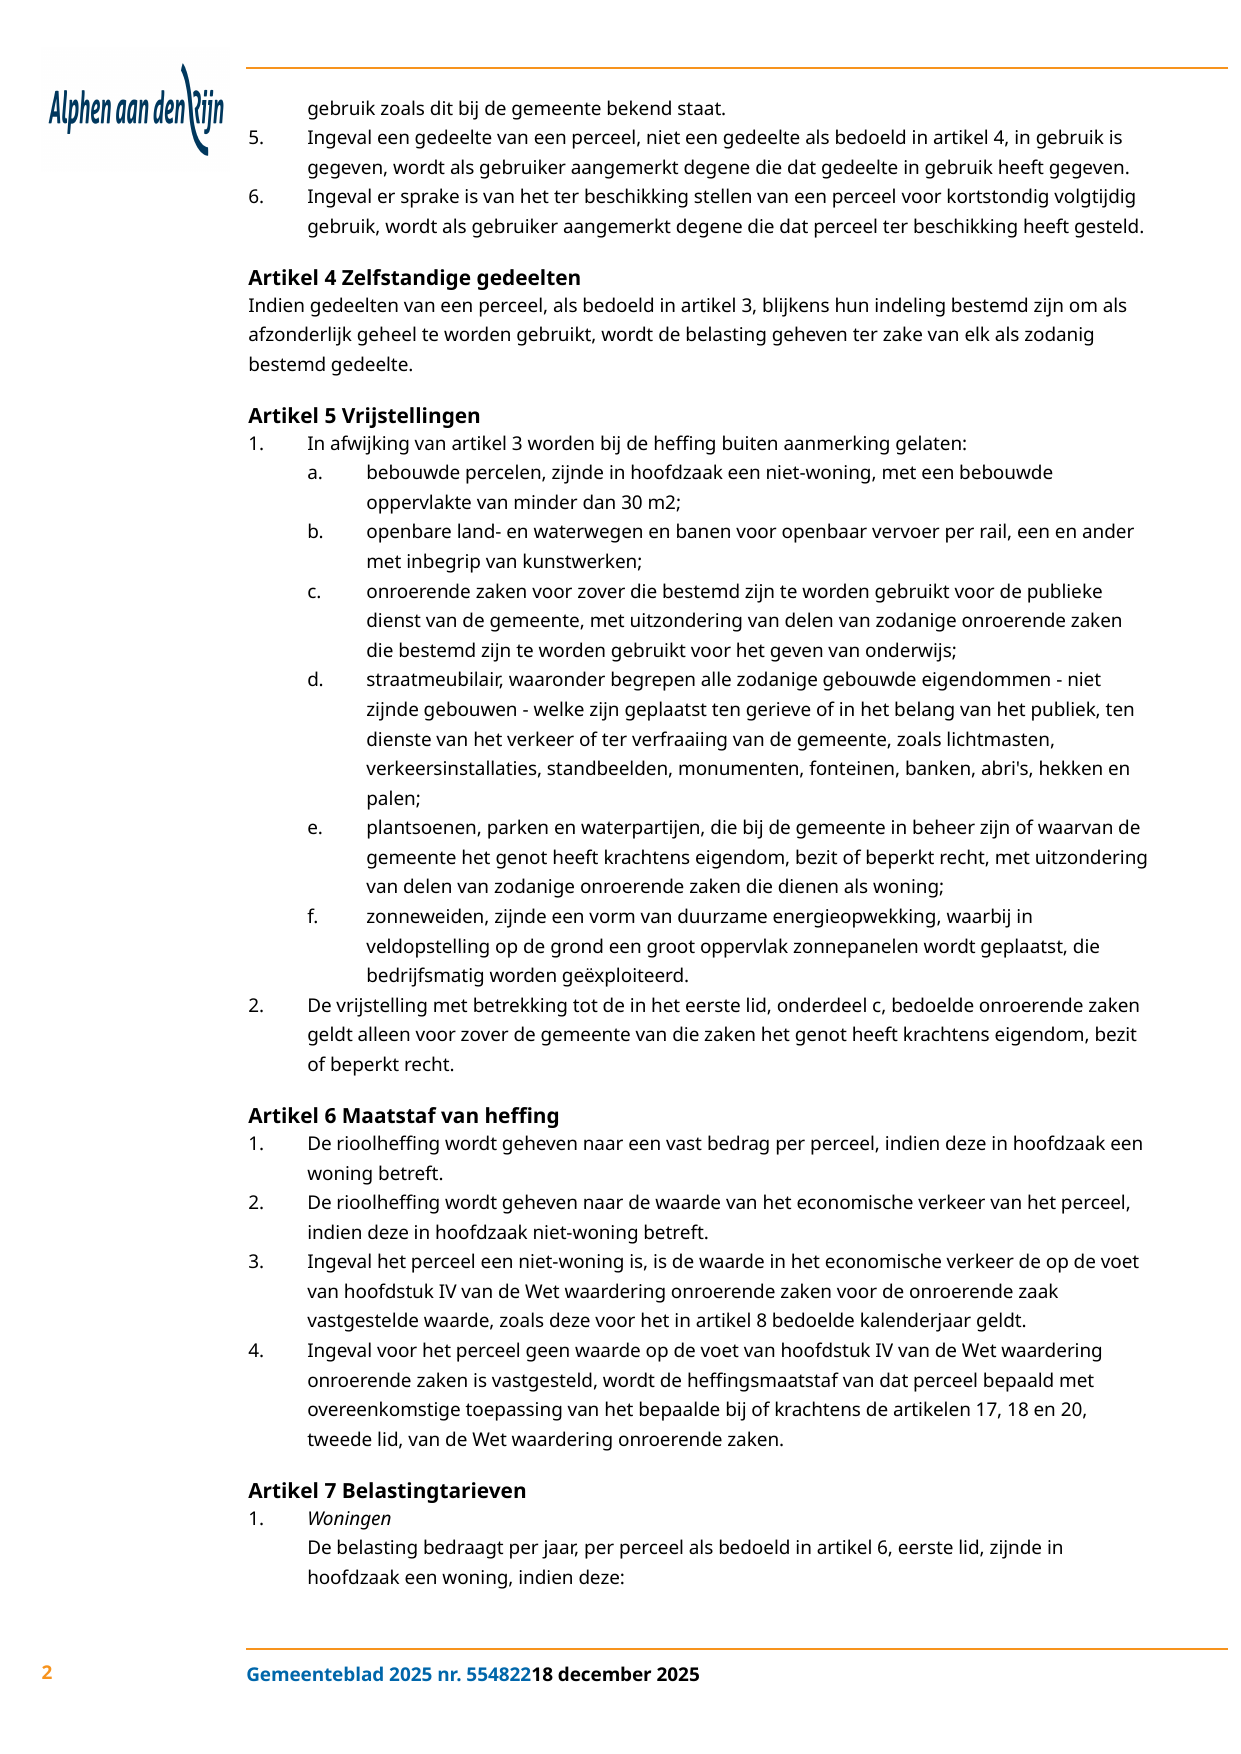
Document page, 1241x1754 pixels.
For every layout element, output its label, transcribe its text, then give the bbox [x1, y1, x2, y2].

text Artikel 7 Belastingtarieven [248, 1476, 1152, 1505]
list In afwijking van artikel 3 worden bij de heffing buiten aanmerking gelaten: [248, 430, 1152, 456]
list onroerende zaken voor zover die bestemd zijn te worden gebruikt voor de publieke dienst van de gemeente, met uitzondering van delen van zodanige onroerende zaken die bestemd zijn te worden gebruikt voor het geven van onderwijs; [307, 578, 1152, 663]
list zonneweiden, zijnde een vorm van duurzame energieopwekking, waarbij in veldopstelling op de grond een groot oppervlak zonnepanelen wordt geplaatst, die bedrijfsmatig worden geëxploiteerd. [307, 903, 1152, 988]
list De rioolheffing wordt geheven naar de waarde van het economische verkeer van het perceel, indien deze in hoofdzaak niet-woning betreft. [248, 1189, 1152, 1244]
text Artikel 6 Maatstaf van heffing [248, 1102, 1152, 1130]
list Ingeval het perceel een niet-woning is, is de waarde in het economische verkeer de op de voet van hoofdstuk IV van de Wet waardering onroerende zaken voor de onroerende zaak vastgestelde waarde, zoals deze voor het in artikel 8 bedoelde kalenderjaar geldt. [248, 1248, 1152, 1333]
list Woningen [248, 1505, 1152, 1531]
list gebruik zoals dit bij de gemeente bekend staat. [248, 95, 1152, 121]
list bebouwde percelen, zijnde in hoofdzaak een niet-woning, met een bebouwde oppervlakte van minder dan 30 m2; [307, 459, 1152, 515]
list plantsoenen, parken en waterpartijen, die bij de gemeente in beheer zijn of waarvan de gemeente het genot heeft krachtens eigendom, bezit of beperkt recht, met uitzondering van delen van zodanige onroerende zaken die dienen als woning; [307, 814, 1152, 899]
list De rioolheffing wordt geheven naar een vast bedrag per perceel, indien deze in hoofdzaak een woning betreft. [248, 1130, 1152, 1185]
text Indien gedeelten van een perceel, als bedoeld in artikel 3, blijkens hun indeling bestemd zijn om als afzonderlijk geheel te worden gebruikt, wordt de belasting geheven ter zake van elk als zodanig bestemd gedeelte. [248, 292, 1152, 377]
list openbare land- en waterwegen en banen voor openbaar vervoer per rail, een en ander met inbegrip van kunstwerken; [307, 519, 1152, 574]
list De vrijstelling met betrekking tot de in het eerste lid, onderdeel c, bedoelde onroerende zaken geldt alleen voor zover de gemeente van die zaken het genot heeft krachtens eigendom, bezit of beperkt recht. [248, 992, 1152, 1077]
list De belasting bedraagt per jaar, per perceel als bedoeld in artikel 6, eerste lid, zijnde in hoofdzaak een woning, indien deze: [248, 1534, 1152, 1590]
picture [41, 47, 231, 172]
list Ingeval een gedeelte van een perceel, niet een gedeelte als bedoeld in artikel 4, in gebruik is gegeven, wordt als gebruiker aangemerkt degene die dat gedeelte in gebruik heeft gegeven. [248, 124, 1152, 180]
list Ingeval er sprake is van het ter beschikking stellen van een perceel voor kortstondig volgtijdig gebruik, wordt als gebruiker aangemerkt degene die dat perceel ter beschikking heeft gesteld. [248, 183, 1152, 239]
list straatmeubilair, waaronder begrepen alle zodanige gebouwde eigendommen - niet zijnde gebouwen - welke zijn geplaatst ten gerieve of in het belang van het publiek, ten dienste van het verkeer of ter verfraaiing van de gemeente, zoals lichtmasten, verkeersinstallaties, standbeelden, monumenten, fonteinen, banken, abri's, hekken en palen; [307, 667, 1152, 811]
text Artikel 5 Vrijstellingen [248, 402, 1152, 430]
text Artikel 4 Zelfstandige gedeelten [248, 263, 1152, 292]
list Ingeval voor het perceel geen waarde op de voet van hoofdstuk IV van de Wet waardering onroerende zaken is vastgesteld, wordt de heffingsmaatstaf van dat perceel bepaald met overeenkomstige toepassing van het bepaalde bij of krachtens de artikelen 17, 18 en 20, tweede lid, van de Wet waardering onroerende zaken. [248, 1337, 1152, 1452]
